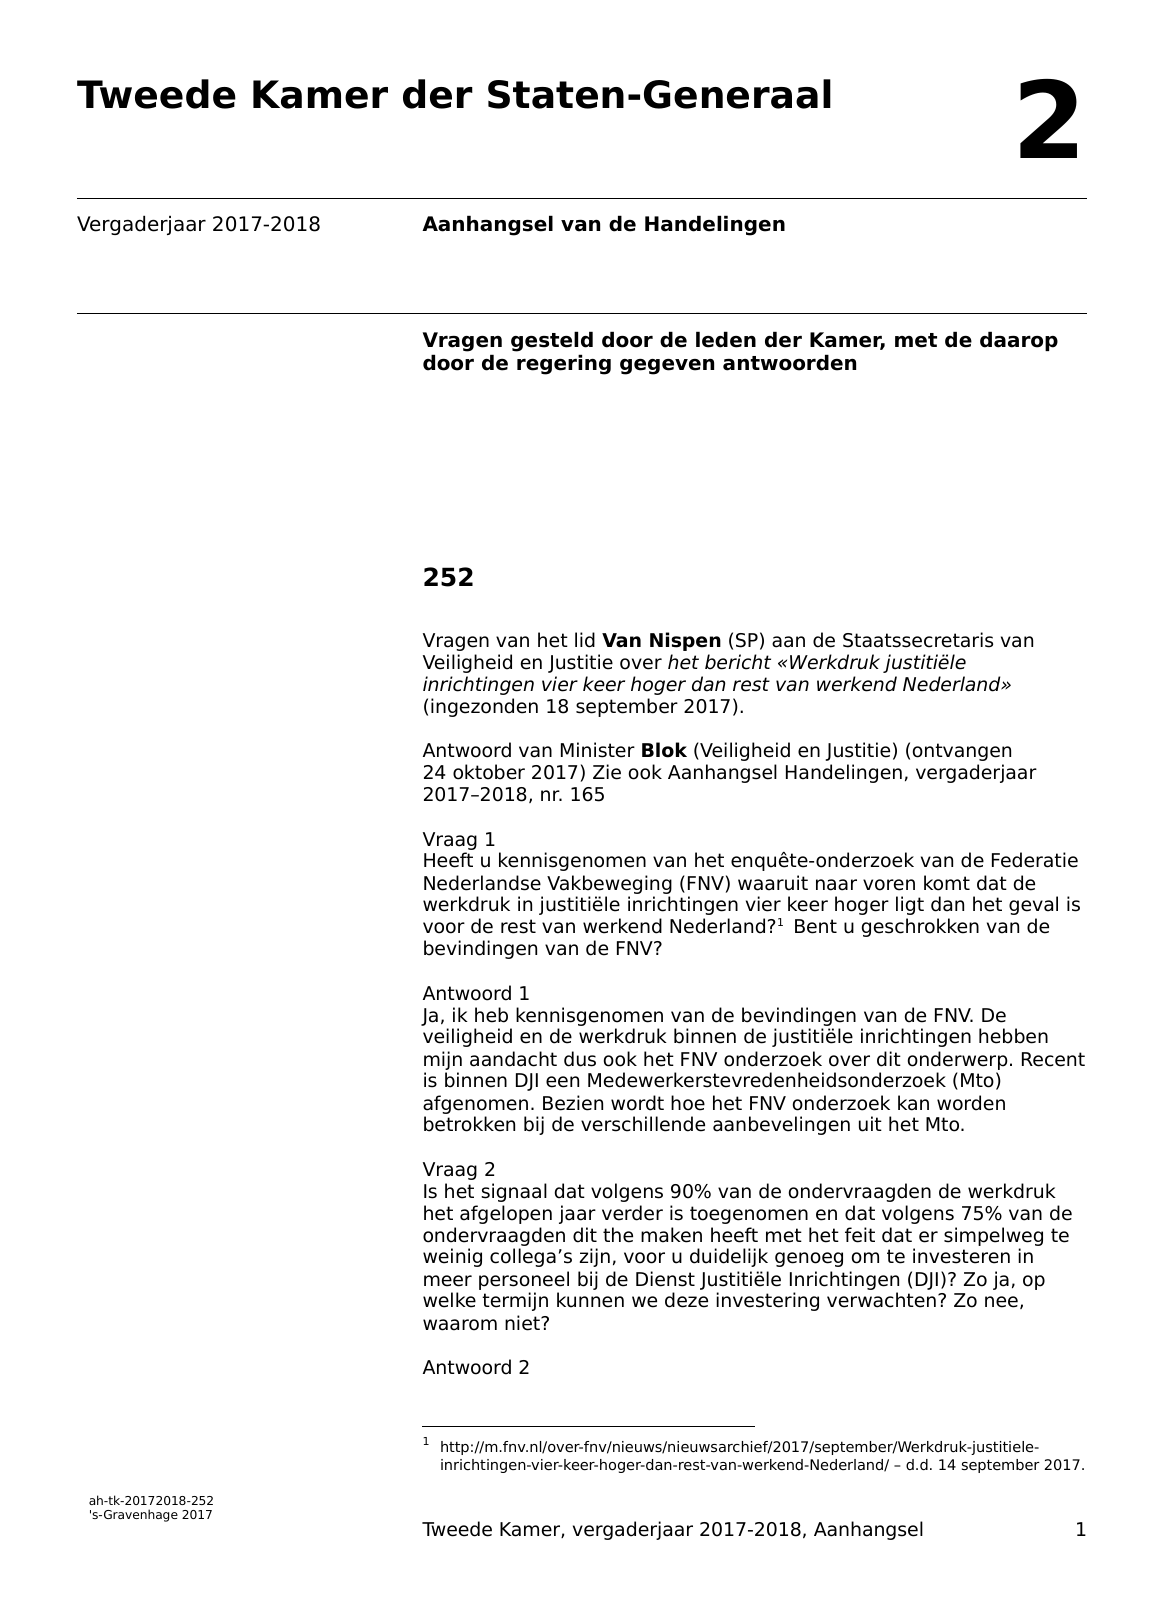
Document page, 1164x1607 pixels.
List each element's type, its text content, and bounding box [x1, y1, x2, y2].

text Vraag 1 [422, 828, 1087, 850]
table_cell [77, 314, 422, 375]
text Antwoord 2 [422, 1357, 1087, 1378]
table_header Tweede Kamer der Staten-Generaal [77, 59, 886, 198]
table_cell Vergaderjaar 2017-2018 [77, 199, 422, 313]
table_header 2 [886, 59, 1087, 198]
text http://m.fnv.nl/over-fnv/nieuws/nieuwsarchief/2017/september/Werkdruk-justitiele-inrichtingen-vier-keer-hoger-dan-rest-van-werkend-Nederland/ – d.d. 14 september 2017. [422, 1435, 1087, 1474]
text Vragen van het lid Van Nispen (SP) aan de Staatssecretaris van Veiligheid en Justitie over het bericht «Werkdruk justitiële inrichtingen vier keer hoger dan rest van werkend Nederland» (ingezonden 18 september 2017). [422, 630, 1087, 718]
table_cell Aanhangsel van de Handelingen [422, 199, 1087, 313]
text 's-Gravenhage 2017 [88, 1508, 323, 1522]
table_cell Vragen gesteld door de leden der Kamer, met de daarop door de regering gegeven antwoorden [422, 314, 1087, 375]
text 252 [422, 563, 1087, 592]
text Ja, ik heb kennisgenomen van de bevindingen van de FNV. De veiligheid en de werkdruk binnen de justitiële inrichtingen hebben mijn aandacht dus ook het FNV onderzoek over dit onderwerp. Recent is binnen DJI een Medewerkerstevredenheidsonderzoek (Mto) afgenomen. Bezien wordt hoe het FNV onderzoek kan worden betrokken bij de verschillende aanbevelingen uit het Mto. [422, 1004, 1087, 1136]
text Is het signaal dat volgens 90% van de ondervraagden de werkdruk het afgelopen jaar verder is toegenomen en dat volgens 75% van de ondervraagden dit the maken heeft met het feit dat er simpelweg te weinig collega’s zijn, voor u duidelijk genoeg om te investeren in meer personeel bij de Dienst Justitiële Inrichtingen (DJI)? Zo ja, op welke termijn kunnen we deze investering verwachten? Zo nee, waarom niet? [422, 1181, 1087, 1334]
text ah-tk-20172018-252 [88, 1494, 323, 1508]
text Antwoord 1 [422, 982, 1087, 1004]
text Antwoord van Minister Blok (Veiligheid en Justitie) (ontvangen 24 oktober 2017) Zie ook Aanhangsel Handelingen, vergaderjaar 2017–2018, nr. 165 [422, 740, 1087, 806]
text Heeft u kennisgenomen van het enquête-onderzoek van de Federatie Nederlandse Vakbeweging (FNV) waaruit naar voren komt dat de werkdruk in justitiële inrichtingen vier keer hoger ligt dan het geval is voor de rest van werkend Nederland? Bent u geschrokken van de bevindingen van de FNV? [422, 850, 1087, 960]
text Vraag 2 [422, 1158, 1087, 1181]
